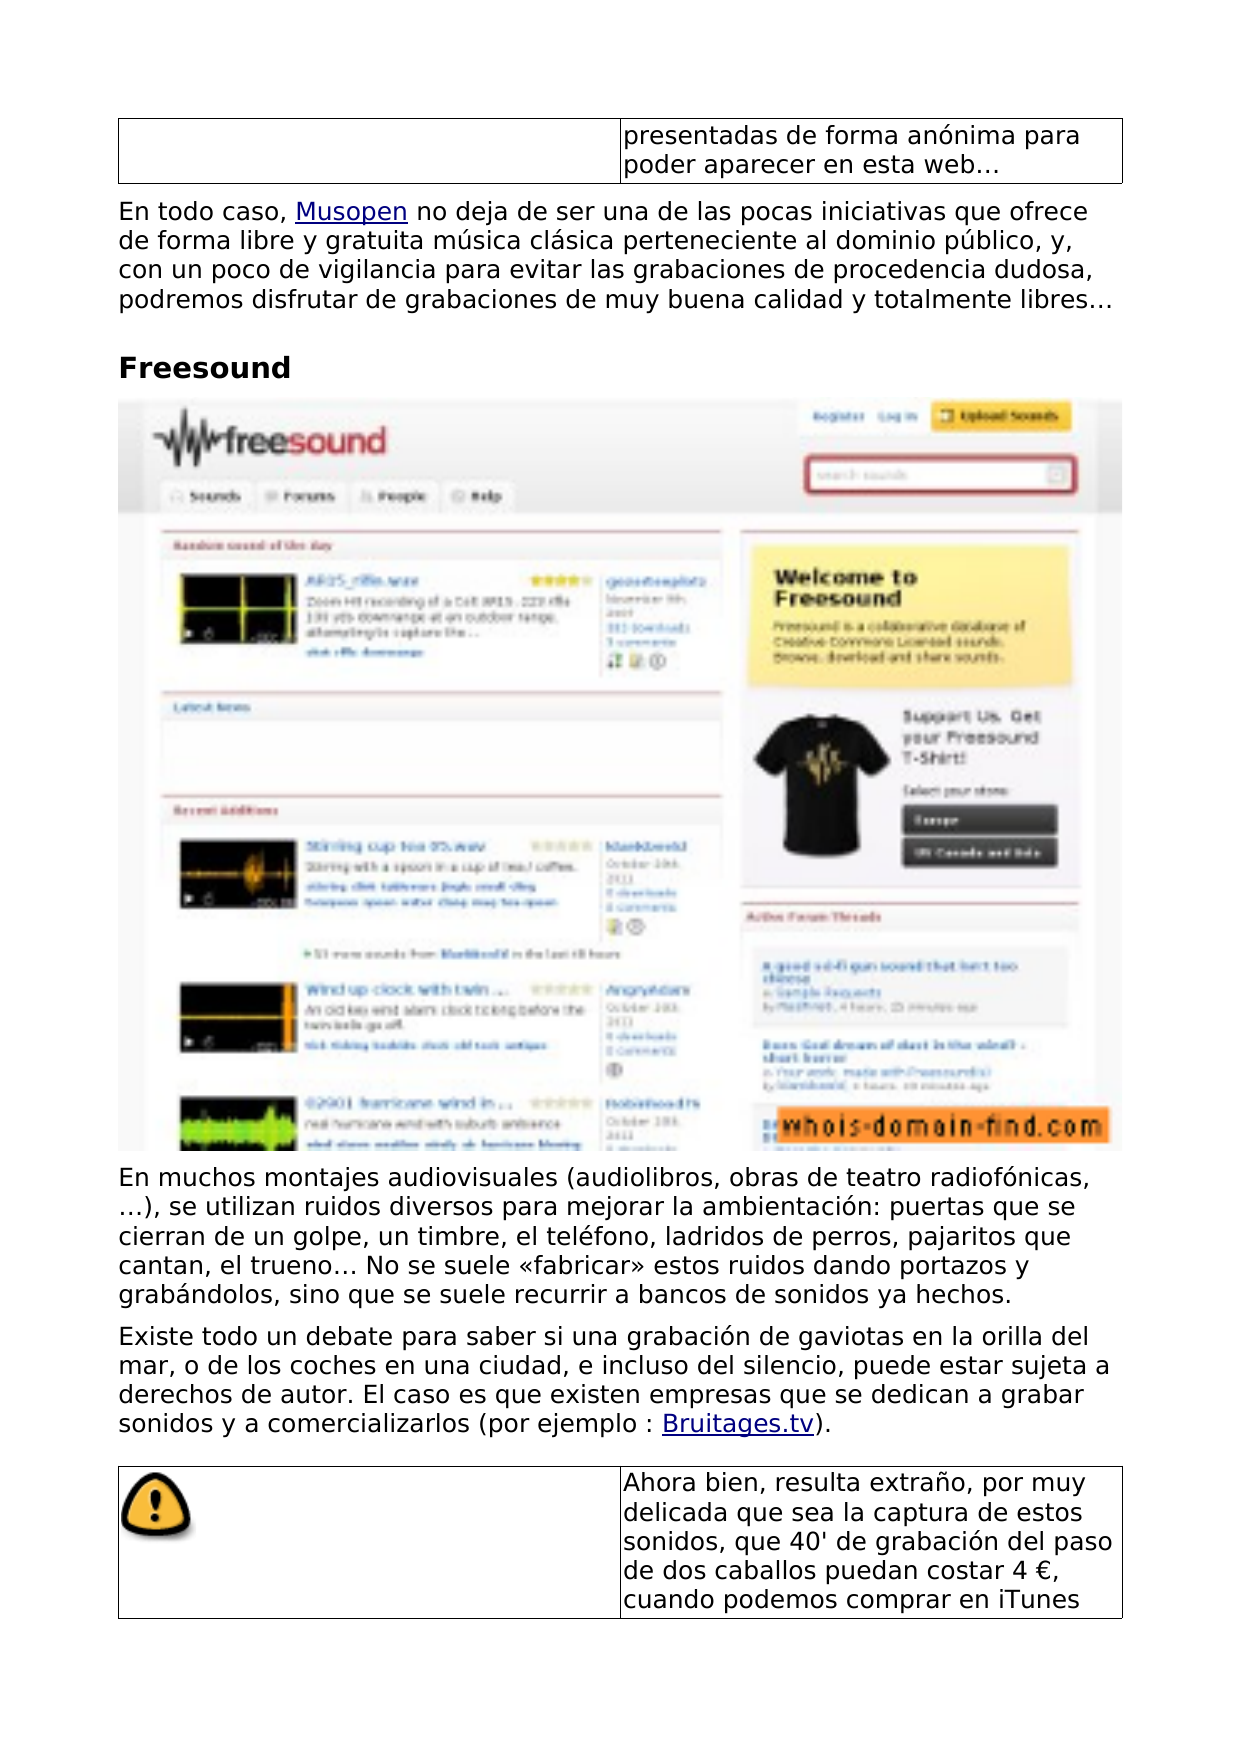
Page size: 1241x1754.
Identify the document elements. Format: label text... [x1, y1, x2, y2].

picture [121, 1468, 197, 1544]
text En todo caso, Musopen no deja de ser una de las pocas iniciativas que ofrece de forma libre y gratuita música clásica perteneciente al dominio público, y, con un poco de vigilancia para evitar las grabaciones de procedencia dudosa, podremos disfrutar de grabaciones de muy buena calidad y totalmente libres… [118, 197, 1122, 314]
table_header [119, 1467, 620, 1617]
table_header presentadas de forma anónima para poder aparecer en esta web… [621, 119, 1122, 182]
subtitle Freesound [118, 351, 1122, 385]
picture [118, 397, 1123, 1151]
table_header [119, 119, 620, 182]
table_header Ahora bien, resulta extraño, por muy delicada que sea la captura de estos sonidos, que 40' de grabación del paso de dos caballos puedan costar 4 €, cuando podemos comprar en iTunes [621, 1467, 1122, 1617]
text En muchos montajes audiovisuales (audiolibros, obras de teatro radiofónicas,…), se utilizan ruidos diversos para mejorar la ambientación: puertas que se cierran de un golpe, un timbre, el teléfono, ladridos de perros, pajaritos que cantan, el trueno… No se suele «fabricar» estos ruidos dando portazos y grabándolos, sino que se suele recurrir a bancos de sonidos ya hechos. [118, 1163, 1122, 1309]
text Existe todo un debate para saber si una grabación de gaviotas en la orilla del mar, o de los coches en una ciudad, e incluso del silencio, puede estar sujeta a derechos de autor. El caso es que existen empresas que se dedican a grabar sonidos y a comercializarlos (por ejemplo : Bruitages.tv). [118, 1322, 1122, 1438]
